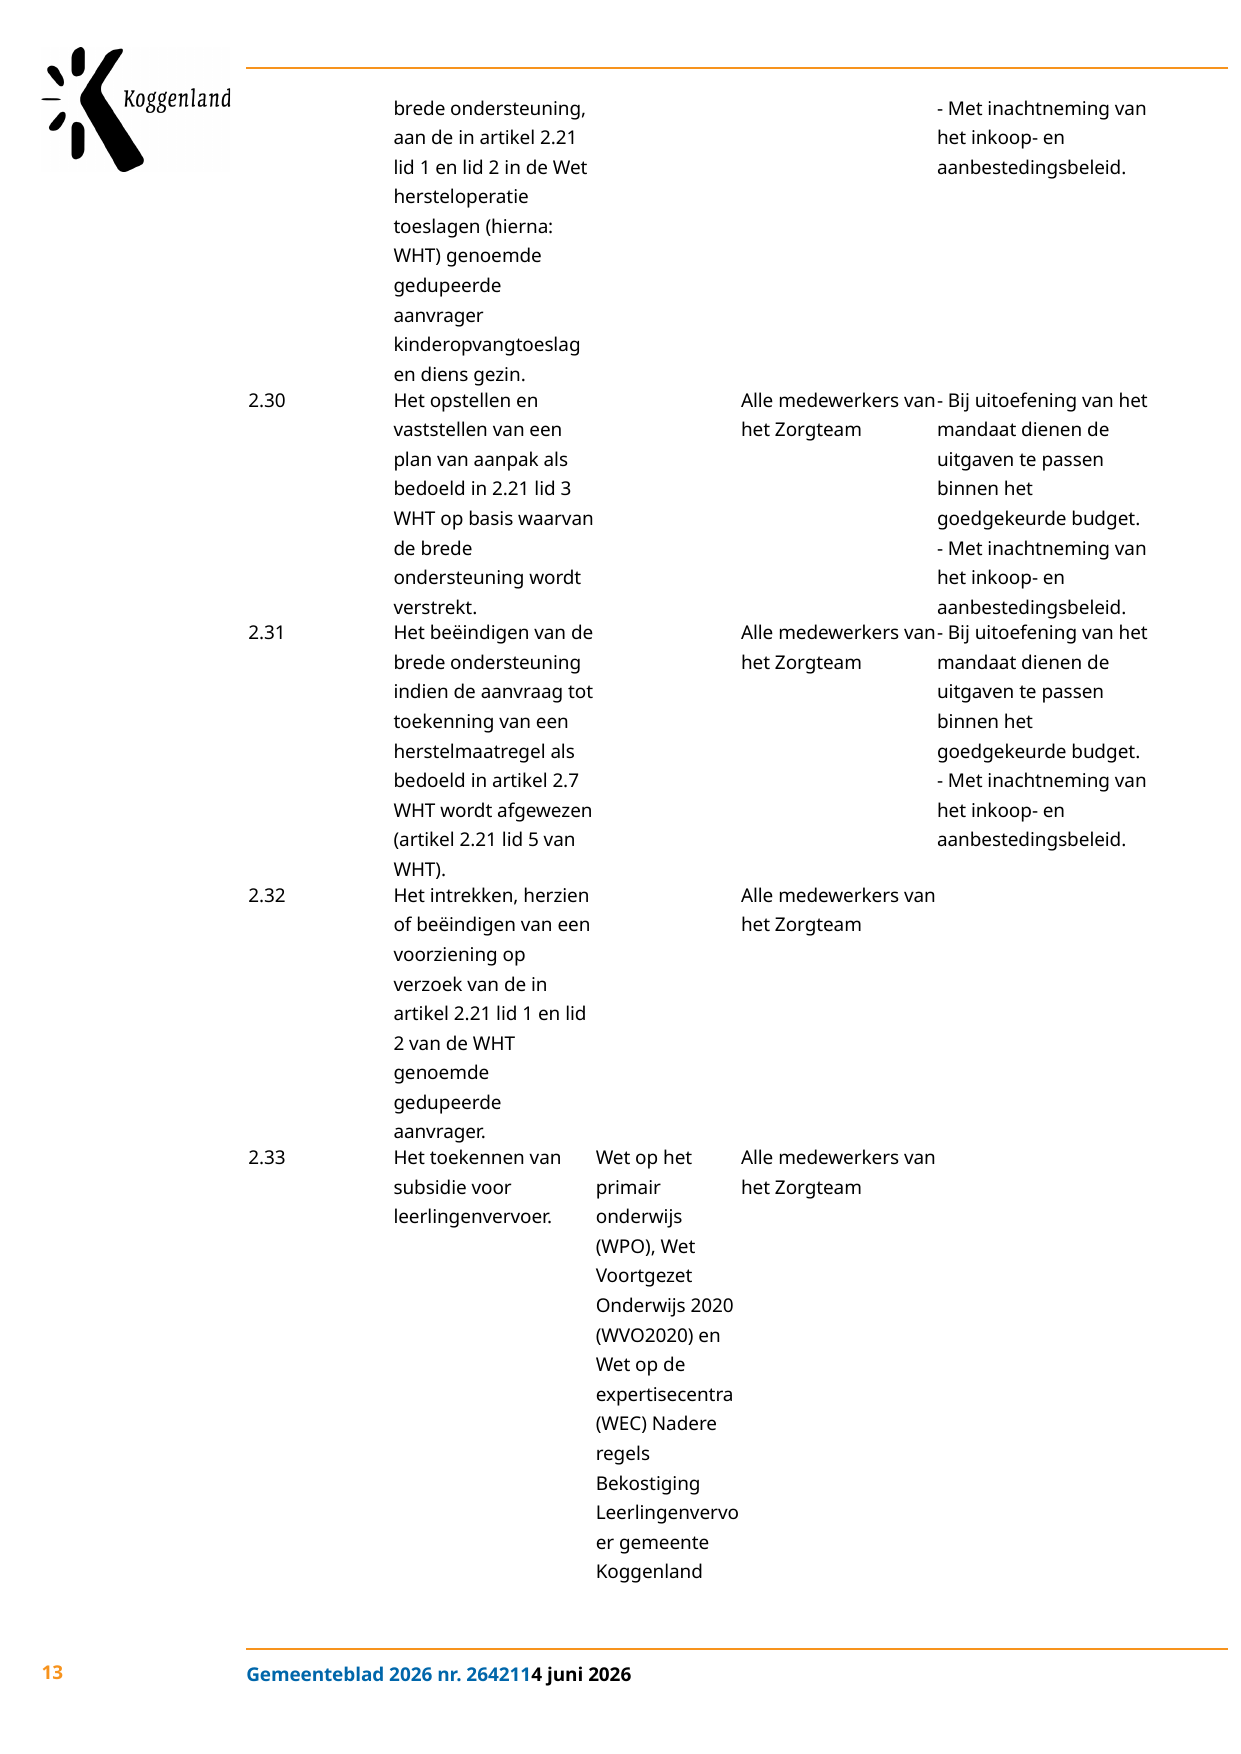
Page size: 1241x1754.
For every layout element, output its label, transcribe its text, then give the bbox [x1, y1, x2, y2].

table_cell [596, 387, 741, 619]
table_cell brede ondersteuning, aan de in artikel 2.21 lid 1 en lid 2 in de Wet hersteloperatie toeslagen (hierna: WHT) genoemde gedupeerde aanvrager kinderopvangtoeslag en diens gezin. [393, 95, 596, 387]
table_cell 2.30 [248, 387, 393, 619]
table_cell [741, 95, 937, 387]
table_cell [937, 882, 1152, 1144]
table_cell [248, 95, 393, 387]
table_cell Het beëindigen van de brede ondersteuning indien de aanvraag tot toekenning van een herstelmaatregel als bedoeld in artikel 2.7 WHT wordt afgewezen (artikel 2.21 lid 5 van WHT). [393, 620, 596, 882]
table_cell - Bij uitoefening van het mandaat dienen de uitgaven te passen binnen het goedgekeurde budget. - Met inachtneming van het inkoop- en aanbestedingsbeleid. [937, 387, 1152, 619]
table_cell Het opstellen en vaststellen van een plan van aanpak als bedoeld in 2.21 lid 3 WHT op basis waarvan de brede ondersteuning wordt verstrekt. [393, 387, 596, 619]
table_cell [596, 620, 741, 882]
table_cell 2.33 [248, 1144, 393, 1584]
table_cell [596, 882, 741, 1144]
table_cell Het intrekken, herzien of beëindigen van een voorziening op verzoek van de in artikel 2.21 lid 1 en lid 2 van de WHT genoemde gedupeerde aanvrager. [393, 882, 596, 1144]
table_cell 2.32 [248, 882, 393, 1144]
table_cell Alle medewerkers van het Zorgteam [741, 387, 937, 619]
table_cell - Met inachtneming van het inkoop- en aanbestedingsbeleid. [937, 95, 1152, 387]
table_cell - Bij uitoefening van het mandaat dienen de uitgaven te passen binnen het goedgekeurde budget. - Met inachtneming van het inkoop- en aanbestedingsbeleid. [937, 620, 1152, 882]
table_cell Alle medewerkers van het Zorgteam [741, 1144, 937, 1584]
table_cell Wet op het primair onderwijs (WPO), Wet Voortgezet Onderwijs 2020 (WVO2020) en Wet op de expertisecentra (WEC) Nadere regels Bekostiging Leerlingenvervoer gemeente Koggenland [596, 1144, 741, 1584]
table_cell 2.31 [248, 620, 393, 882]
table_cell Alle medewerkers van het Zorgteam [741, 620, 937, 882]
table_cell Het toekennen van subsidie voor leerlingenvervoer. [393, 1144, 596, 1584]
table_cell [937, 1144, 1152, 1584]
picture [41, 47, 231, 172]
table_cell Alle medewerkers van het Zorgteam [741, 882, 937, 1144]
table_cell [596, 95, 741, 387]
